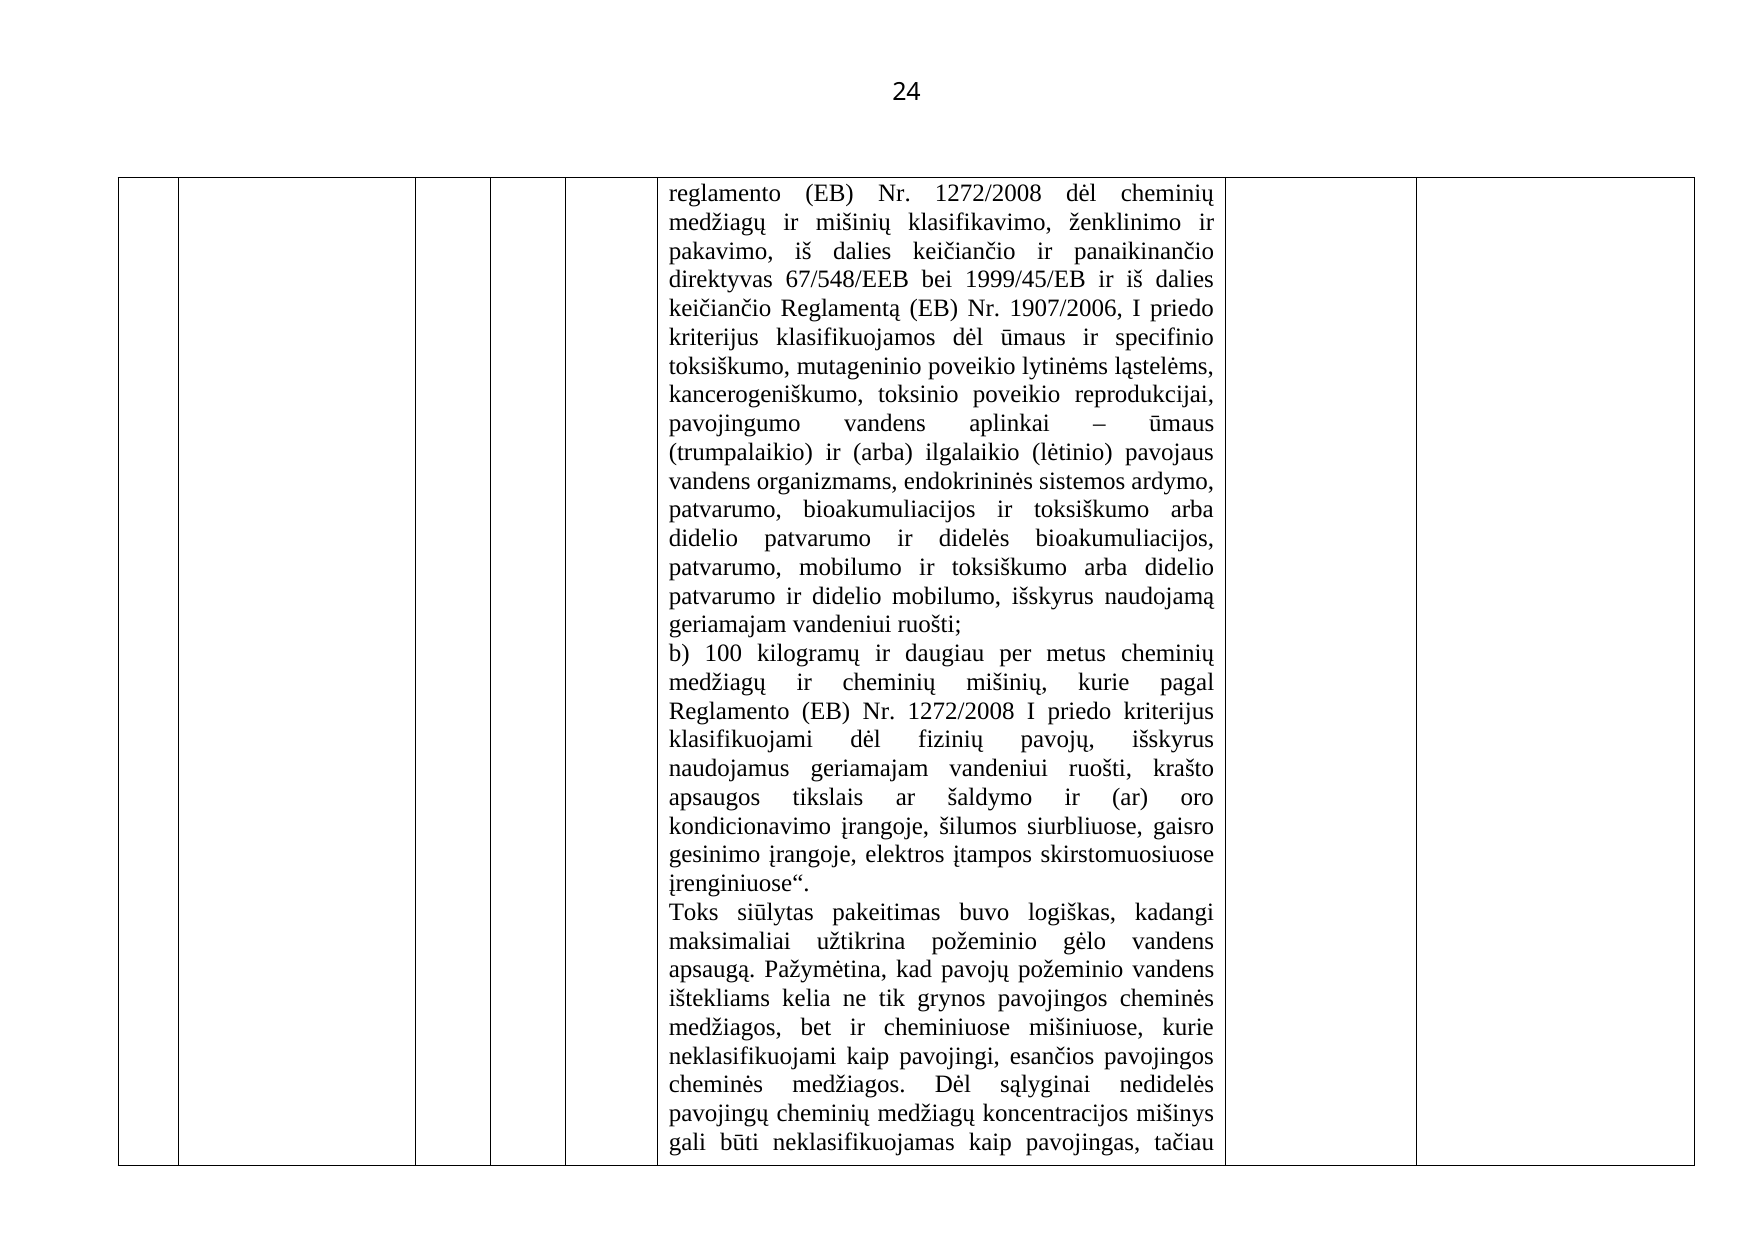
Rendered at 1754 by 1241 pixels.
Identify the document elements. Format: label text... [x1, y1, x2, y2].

table_cell [119, 178, 178, 1165]
table_cell [1417, 178, 1694, 1165]
table_cell [1226, 178, 1416, 1165]
table_cell [491, 178, 565, 1165]
table_cell [566, 178, 657, 1165]
table_cell [179, 178, 415, 1165]
table_cell [1695, 177, 1702, 1165]
table_cell [416, 178, 490, 1165]
table_cell reglamento (EB) Nr. 1272/2008 dėl cheminių medžiagų ir mišinių klasifikavimo, ženklinimo ir pakavimo, iš dalies keičiančio ir panaikinančio direktyvas 67/548/EEB bei 1999/45/EB ir iš dalies keičiančio Reglamentą (EB) Nr. 1907/2006, I priedo kriterijus klasifikuojamos dėl ūmaus ir specifinio toksiškumo, mutageninio poveikio lytinėms ląstelėms, kancerogeniškumo, toksinio poveikio reprodukcijai, pavojingumo vandens aplinkai – ūmaus (trumpalaikio) ir (arba) ilgalaikio (lėtinio) pavojaus vandens organizmams, endokrininės sistemos ardymo, patvarumo, bioakumuliacijos ir toksiškumo arba didelio patvarumo ir didelės bioakumuliacijos, patvarumo, mobilumo ir toksiškumo arba didelio patvarumo ir didelio mobilumo, išskyrus naudojamą geriamajam vandeniui ruošti; b) 100 kilogramų ir daugiau per metus cheminių medžiagų ir cheminių mišinių, kurie pagal Reglamento (EB) Nr. 1272/2008 I priedo kriterijus klasifikuojami dėl fizinių pavojų, išskyrus naudojamus geriamajam vandeniui ruošti, krašto apsaugos tikslais ar šaldymo ir (ar) oro kondicionavimo įrangoje, šilumos siurbliuose, gaisro gesinimo įrangoje, elektros įtampos skirstomuosiuose įrenginiuose“. Toks siūlytas pakeitimas buvo logiškas, kadangi maksimaliai užtikrina požeminio gėlo vandens apsaugą. Pažymėtina, kad pavojų požeminio vandens ištekliams kelia ne tik grynos pavojingos cheminės medžiagos, bet ir cheminiuose mišiniuose, kurie neklasifikuojami kaip pavojingi, esančios pavojingos cheminės medžiagos. Dėl sąlyginai nedidelės pavojingų cheminių medžiagų koncentracijos mišinys gali būti neklasifikuojamas kaip pavojingas, tačiau [658, 178, 1225, 1165]
